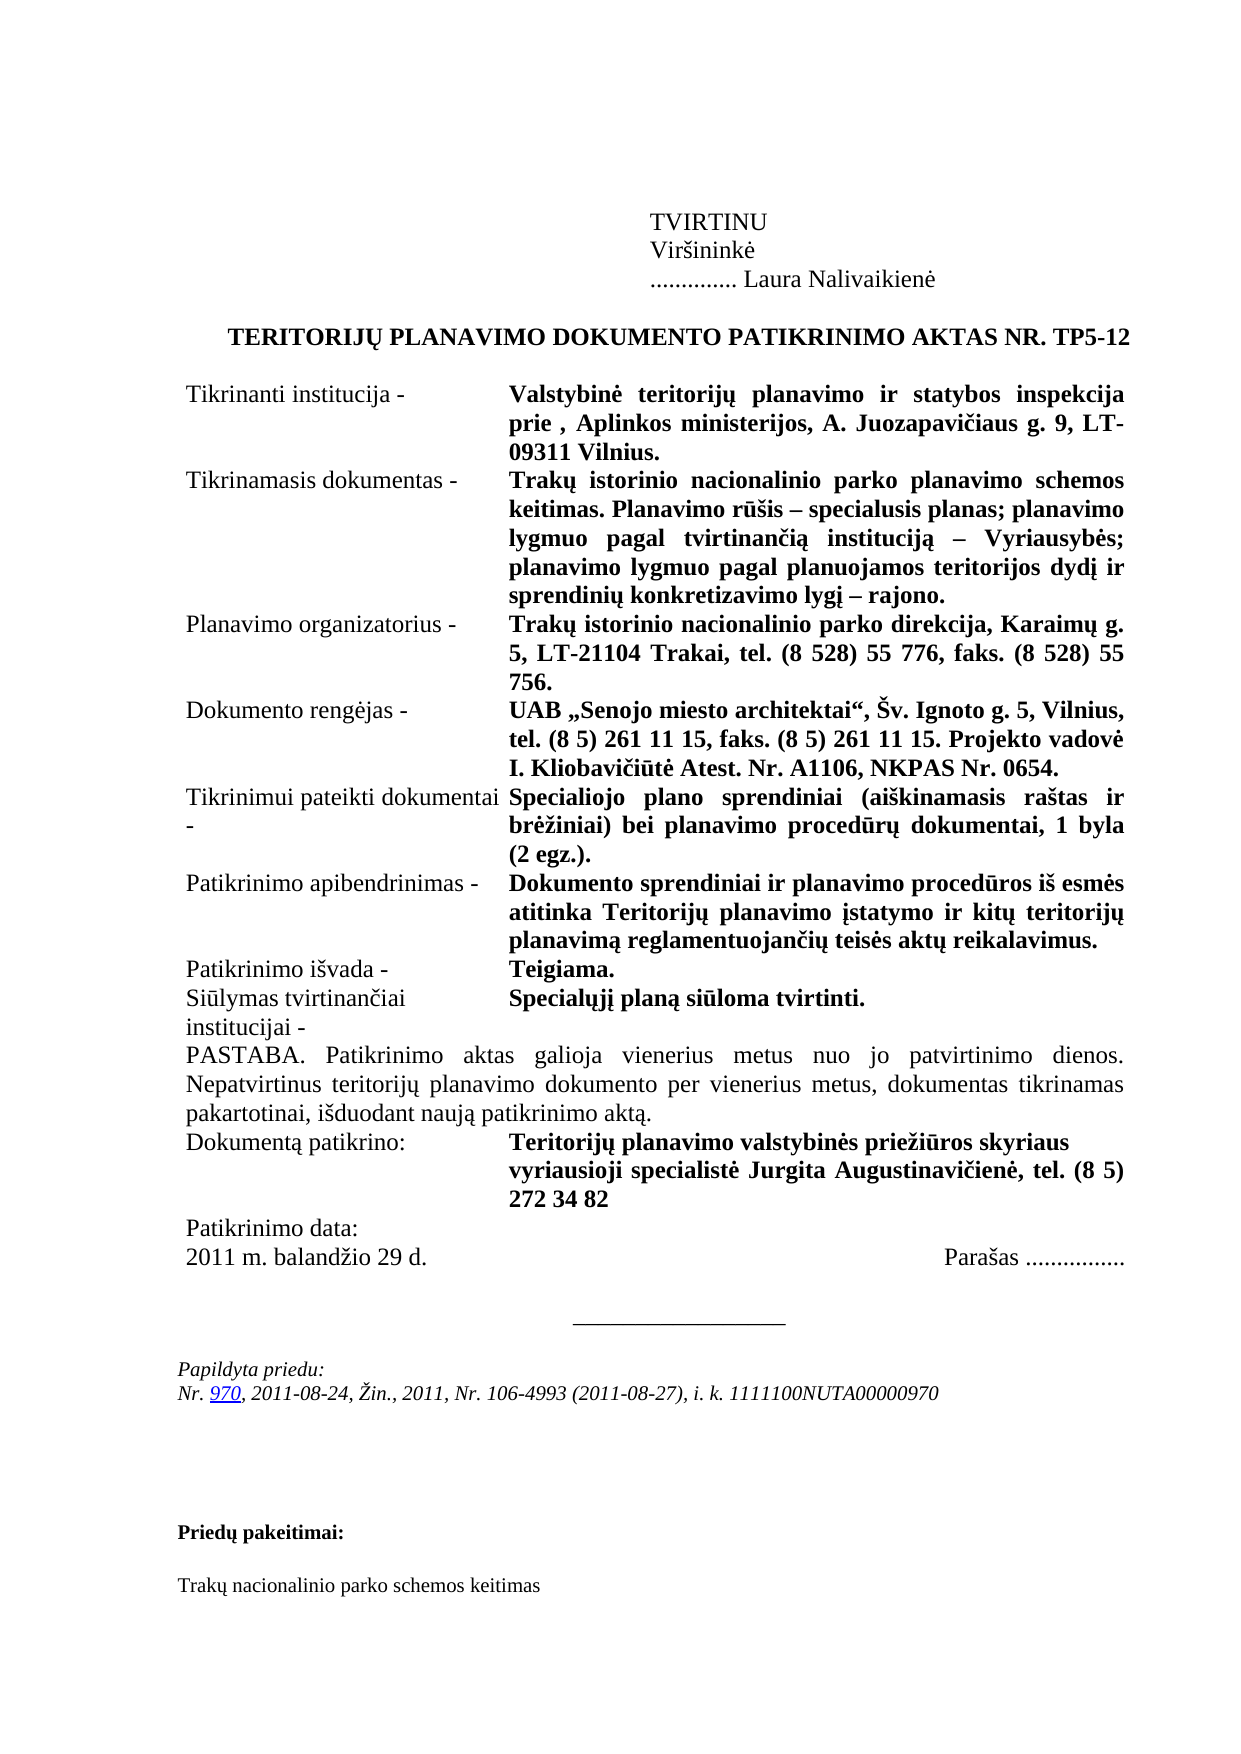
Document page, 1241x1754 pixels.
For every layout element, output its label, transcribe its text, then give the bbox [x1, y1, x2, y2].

table_cell Dokumentą patikrino: [181, 1127, 504, 1213]
text Trakų nacionalinio parko schemos keitimas [177, 1573, 1181, 1597]
table_cell Trakų istorinio nacionalinio parko planavimo schemos keitimas. Planavimo rūšis – specialusis planas; planavimo lygmuo pagal tvirtinančią instituciją – Vyriausybės; planavimo lygmuo pagal planuojamos teritorijos dydį ir sprendinių konkretizavimo lygį – rajono. [504, 465, 1129, 609]
table_cell Patikrinimo data: 2011 m. balandžio 29 d. [181, 1213, 504, 1270]
text TERITORIJŲ PLANAVIMO DOKUMENTO PATIKRINIMO AKTAS NR. TP5-12 [177, 322, 1181, 350]
table_cell Dokumento sprendiniai ir planavimo procedūros iš esmės atitinka Teritorijų planavimo įstatymo ir kitų teritorijų planavimą reglamentuojančių teisės aktų reikalavimus. [504, 868, 1129, 954]
table_cell Patikrinimo apibendrinimas - [181, 868, 504, 954]
table_cell PASTABA. Patikrinimo aktas galioja vienerius metus nuo jo patvirtinimo dienos. Nepatvirtinus teritorijų planavimo dokumento per vienerius metus, dokumentas tikrinamas pakartotinai, išduodant naują patikrinimo aktą. [181, 1040, 1129, 1127]
table_cell Planavimo organizatorius - [181, 609, 504, 695]
table_cell Teritorijų planavimo valstybinės priežiūros skyriaus vyriausioji specialistė Jurgita Augustinavičienė, tel. (8 5) 272 34 82 [504, 1127, 1129, 1213]
text Viršininkė [649, 235, 1181, 264]
table_cell Trakų istorinio nacionalinio parko direkcija, Karaimų g. 5, LT-21104 Trakai, tel. (8 528) 55 776, faks. (8 528) 55 756. [504, 609, 1129, 695]
table_cell Tikrinimui pateikti dokumentai - [181, 782, 504, 868]
table_cell Siūlymas tvirtinančiai institucijai - [181, 983, 504, 1040]
table_cell Patikrinimo išvada - [181, 954, 504, 983]
table_cell Dokumento rengėjas - [181, 695, 504, 782]
table_header Tikrinanti institucija - [181, 379, 504, 465]
text Nr. 970, 2011-08-24, Žin., 2011, Nr. 106-4993 (2011-08-27), i. k. 1111100NUTA00000970 [177, 1381, 1181, 1405]
table_cell UAB „Senojo miesto architektai“, Šv. Ignoto g. 5, Vilnius, tel. (8 5) 261 11 15, faks. (8 5) 261 11 15. Projekto vadovė I. Kliobavičiūtė Atest. Nr. A1106, NKPAS Nr. 0654. [504, 695, 1129, 782]
text TVIRTINU [649, 207, 1181, 235]
table_cell Specialiojo plano sprendiniai (aiškinamasis raštas ir brėžiniai) bei planavimo procedūrų dokumentai, 1 byla (2 egz.). [504, 782, 1129, 868]
text .............. Laura Nalivaikienė [649, 264, 1181, 293]
text _________________ [177, 1299, 1181, 1328]
text Priedų pakeitimai: [177, 1520, 1181, 1544]
table_cell Teigiama. [504, 954, 1129, 983]
table_cell Parašas ................ [504, 1213, 1129, 1270]
text Papildyta priedu: [177, 1357, 1181, 1381]
table_cell Tikrinamasis dokumentas - [181, 465, 504, 609]
table_cell Specialųjį planą siūloma tvirtinti. [504, 983, 1129, 1040]
table_header Valstybinė teritorijų planavimo ir statybos inspekcija prie , Aplinkos ministerijos, A. Juozapavičiaus g. 9, LT- 09311 Vilnius. [504, 379, 1129, 465]
